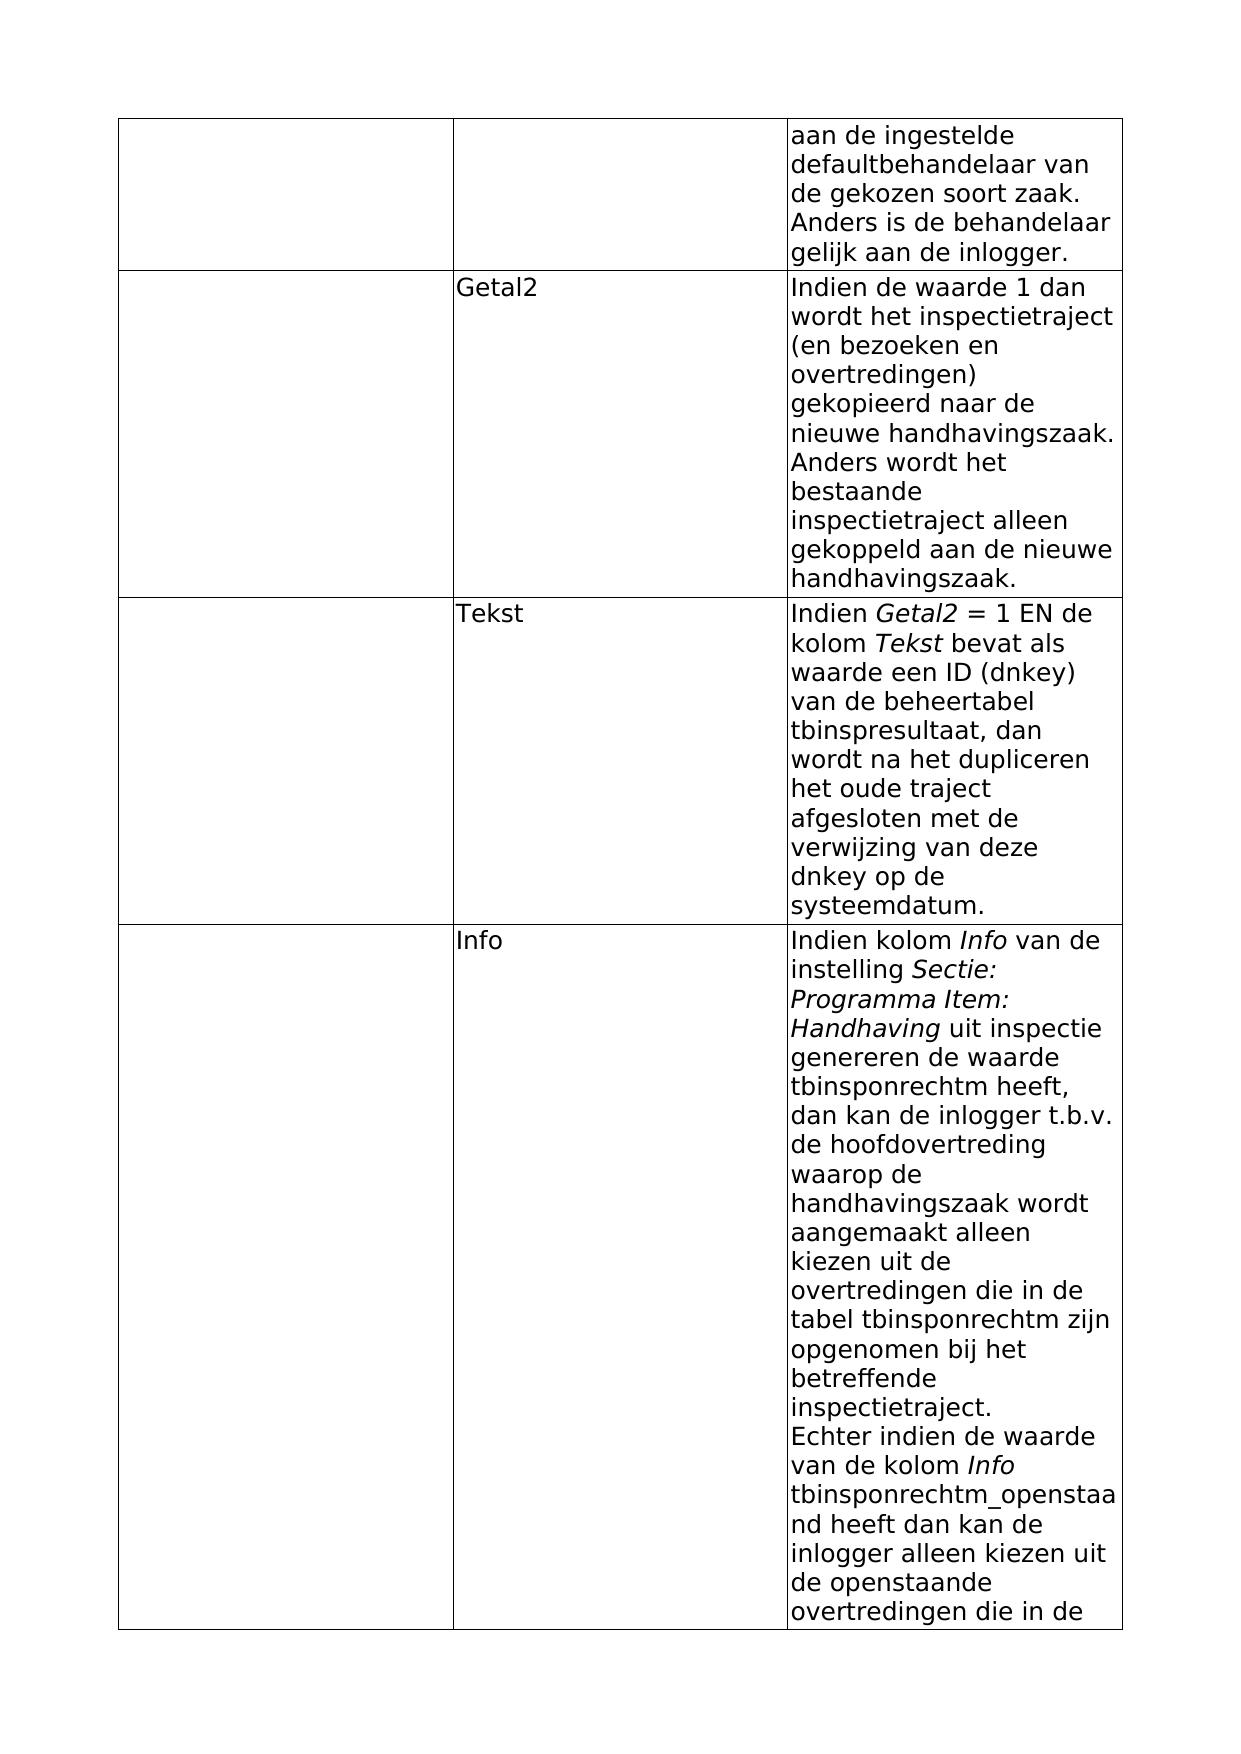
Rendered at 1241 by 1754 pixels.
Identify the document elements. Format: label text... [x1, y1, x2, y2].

table_cell aan de ingestelde defaultbehandelaar van de gekozen soort zaak. Anders is de behandelaar gelijk aan de inlogger. [788, 119, 1122, 270]
table_cell [119, 925, 453, 1629]
table_cell Indien de waarde 1 dan wordt het inspectietraject (en bezoeken en overtredingen) gekopieerd naar de nieuwe handhavingszaak. Anders wordt het bestaande inspectietraject alleen gekoppeld aan de nieuwe handhavingszaak. [788, 271, 1122, 597]
table_cell [119, 119, 453, 270]
table_cell Indien Getal2 = 1 EN de kolom Tekst bevat als waarde een ID (dnkey) van de beheertabel tbinspresultaat, dan wordt na het dupliceren het oude traject afgesloten met de verwijzing van deze dnkey op de systeemdatum. [788, 598, 1122, 923]
table_cell [119, 598, 453, 923]
table_cell Tekst [454, 598, 787, 923]
table_cell Indien kolom Info van de instelling Sectie: Programma Item: Handhaving uit inspectie genereren de waarde tbinsponrechtm heeft, dan kan de inlogger t.b.v. de hoofdovertreding waarop de handhavingszaak wordt aangemaakt alleen kiezen uit de overtredingen die in de tabel tbinsponrechtm zijn opgenomen bij het betreffende inspectietraject. Echter indien de waarde van de kolom Info tbinsponrechtm_openstaand heeft dan kan de inlogger alleen kiezen uit de openstaande overtredingen die in de [788, 925, 1122, 1629]
table_cell Getal2 [454, 271, 787, 597]
table_cell [119, 271, 453, 597]
table_cell Info [454, 925, 787, 1629]
table_cell [454, 119, 787, 270]
